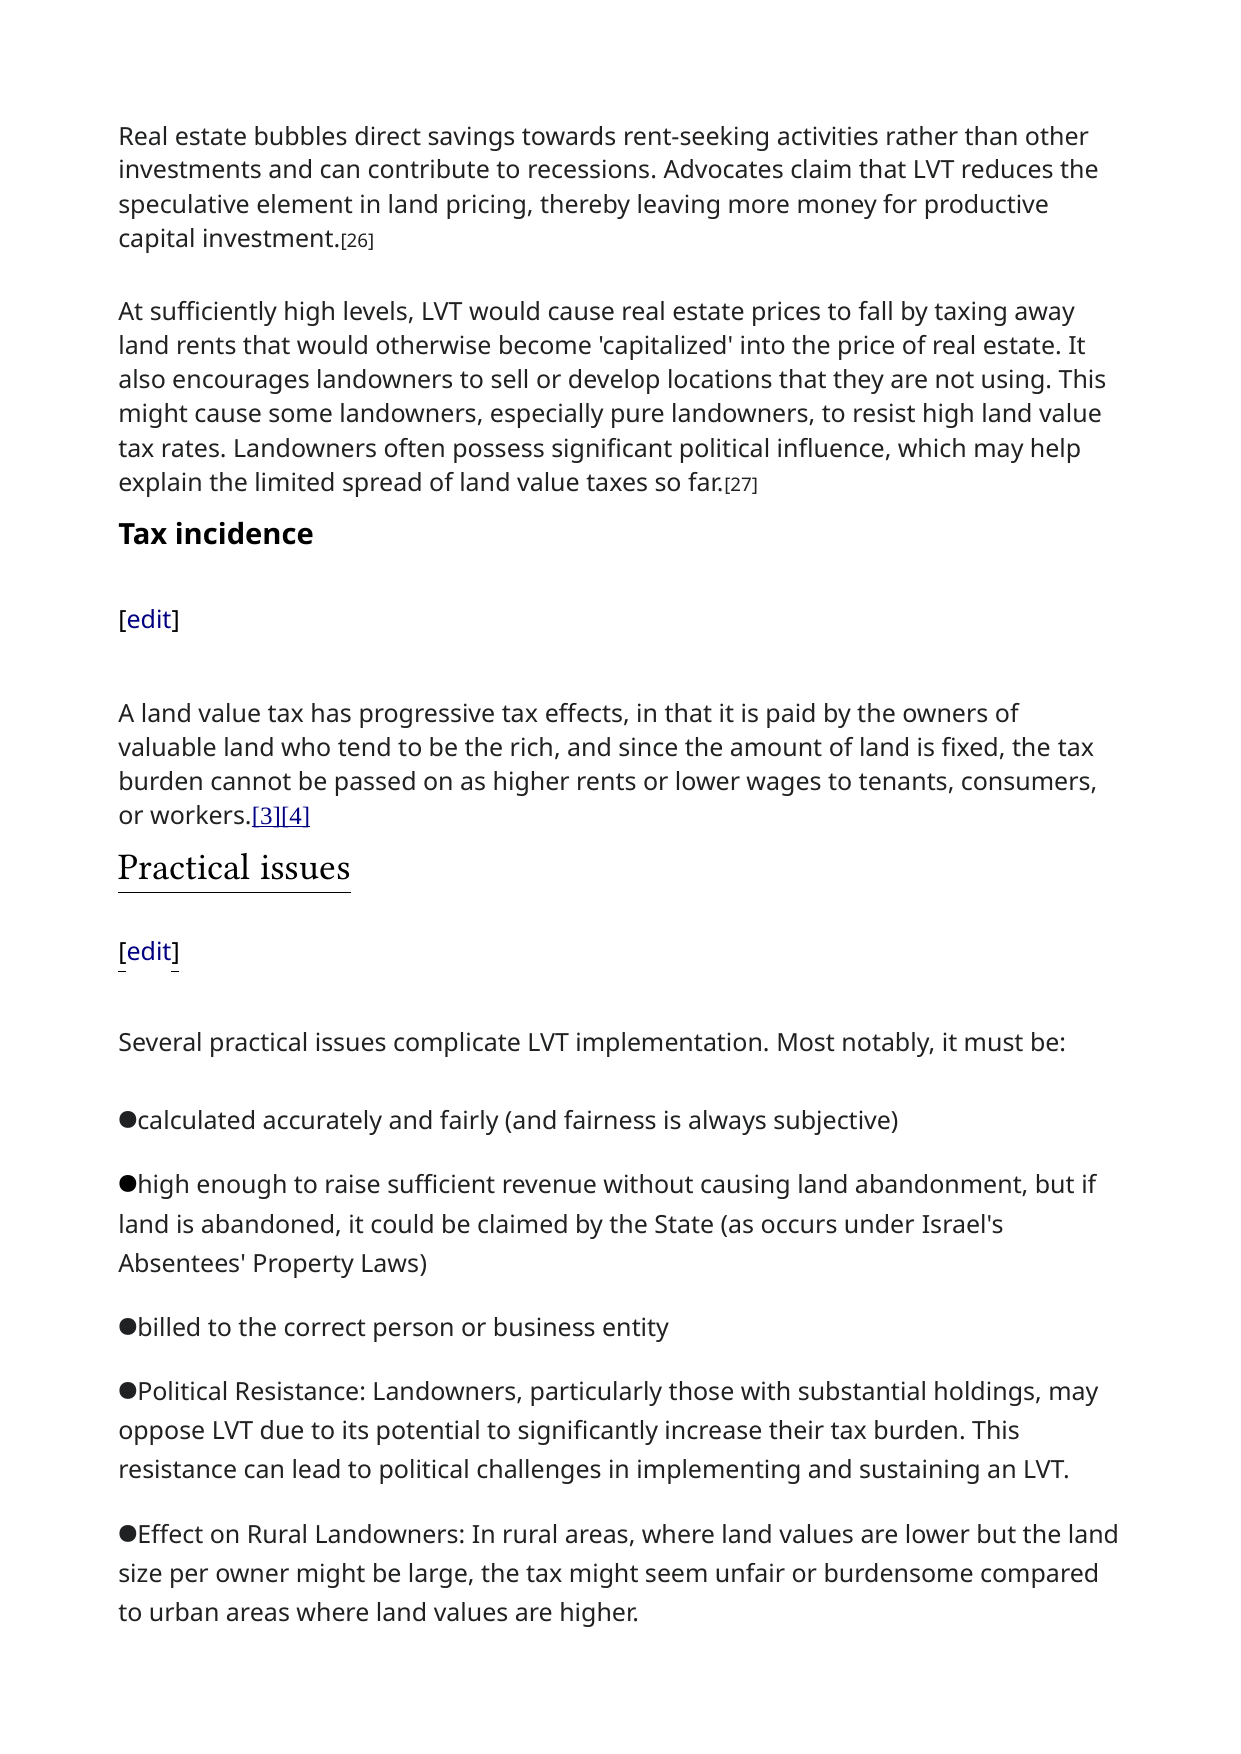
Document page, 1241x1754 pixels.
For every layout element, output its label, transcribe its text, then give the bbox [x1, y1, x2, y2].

list calculated accurately and fairly (and fairness is always subjective) [118, 1103, 1122, 1137]
subtitle Practical issues [118, 846, 1122, 892]
text [edit] [118, 601, 1122, 635]
text Several practical issues complicate LVT implementation. Most notably, it must be: [118, 1024, 1122, 1058]
text At sufficiently high levels, LVT would cause real estate prices to fall by taxing away land rents that would otherwise become 'capitalized' into the price of real estate. It also encourages landowners to sell or develop locations that they are not using. This might cause some landowners, especially pure landowners, to resist high land value tax rates. Landowners often possess significant political influence, which may help explain the limited spread of land value taxes so far.[27] [118, 294, 1122, 498]
list billed to the correct person or business entity [118, 1309, 1122, 1344]
text [edit] [118, 934, 1122, 971]
list Political Resistance: Landowners, particularly those with substantial holdings, may oppose LVT due to its potential to significantly increase their tax burden. This resistance can lead to political challenges in implementing and sustaining an LVT. [118, 1374, 1122, 1486]
subtitle Tax incidence [118, 513, 1122, 553]
list Effect on Rural Landowners: In rural areas, where land values are lower but the land size per owner might be large, the tax might seem unfair or burdensome compared to urban areas where land values are higher. [118, 1516, 1122, 1629]
text A land value tax has progressive tax effects, in that it is paid by the owners of valuable land who tend to be the rich, and since the amount of land is fixed, the tax burden cannot be passed on as higher rents or lower wages to tenants, consumers, or workers.[3][4] [118, 695, 1122, 832]
text Real estate bubbles direct savings towards rent-seeking activities rather than other investments and can contribute to recessions. Advocates claim that LVT reduces the speculative element in land pricing, thereby leaving more money for productive capital investment.[26] [118, 118, 1122, 254]
list high enough to raise sufficient revenue without causing land abandonment, but if land is abandoned, it could be claimed by the State (as occurs under Israel's Absentees' Property Laws) [118, 1167, 1122, 1279]
